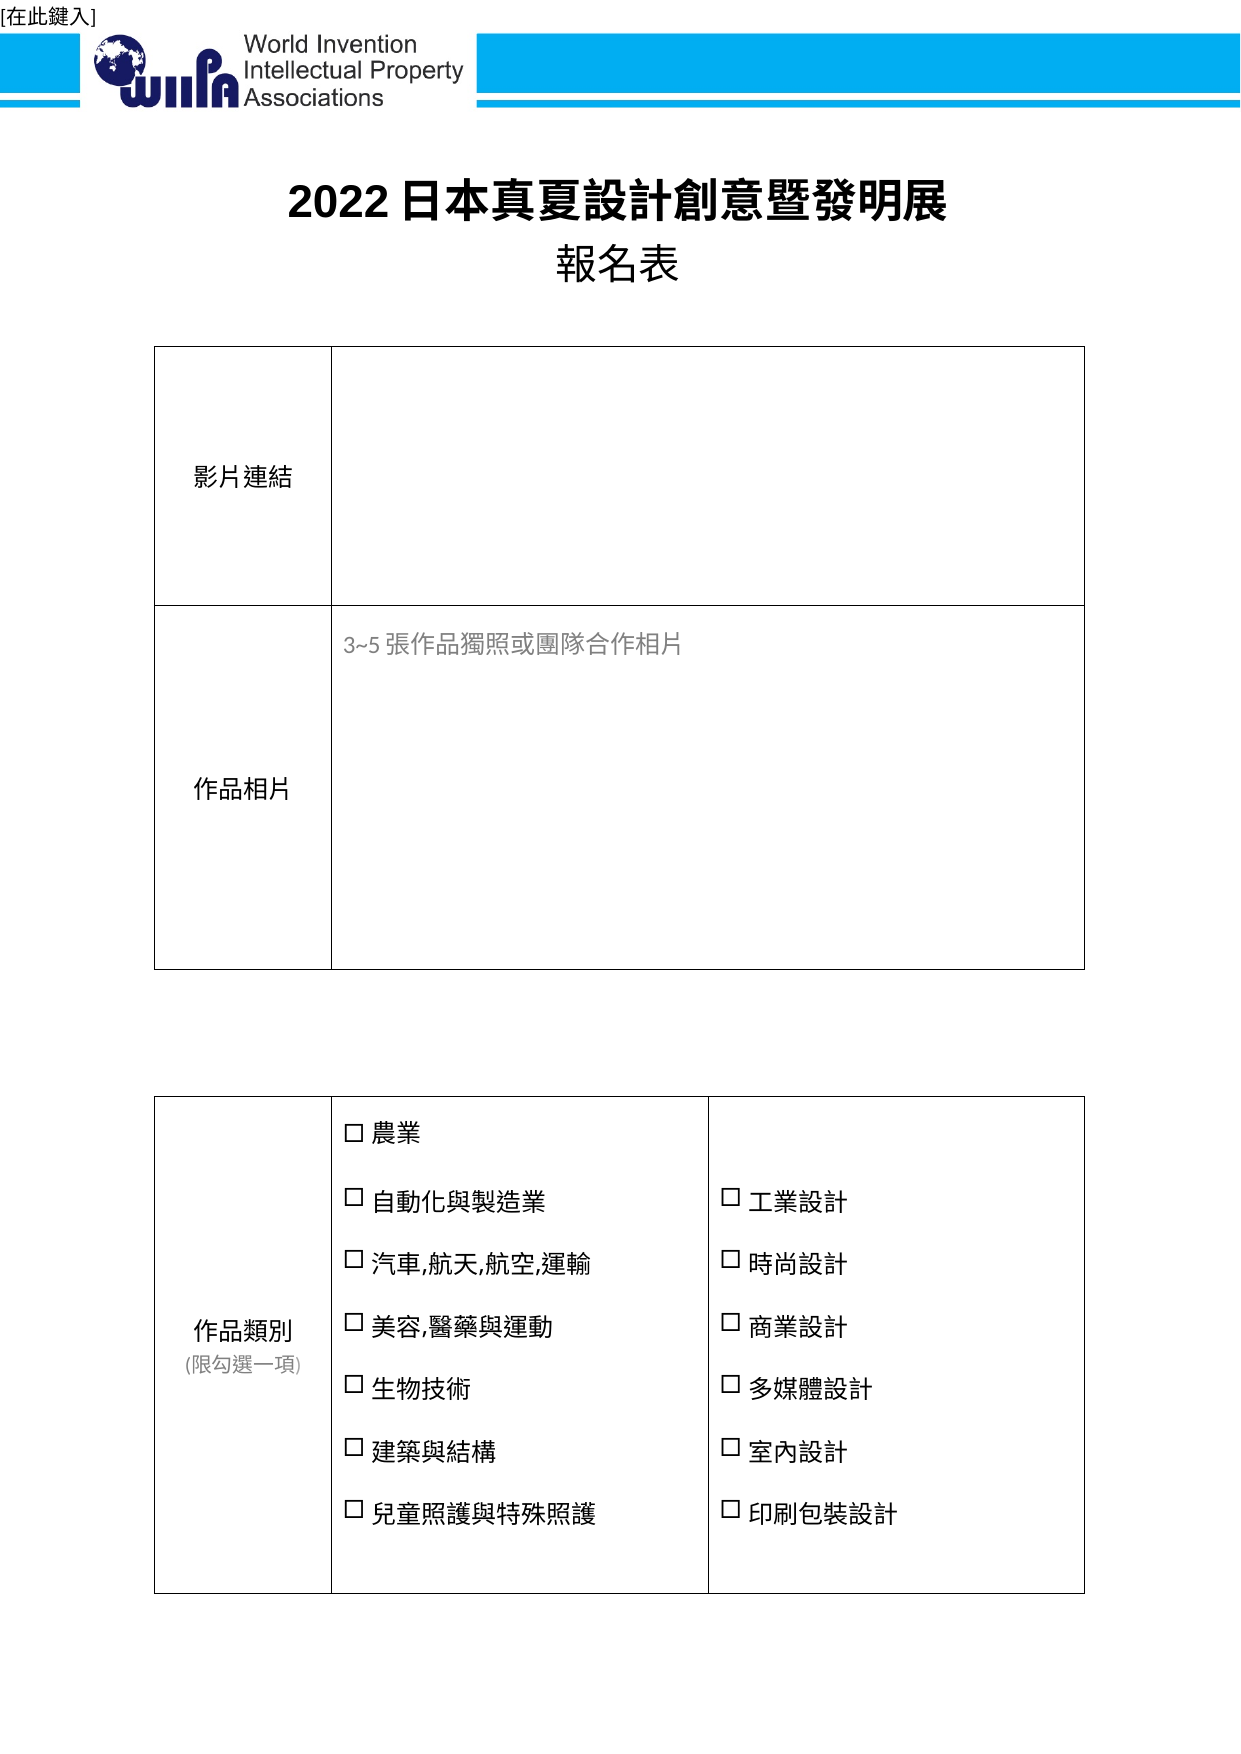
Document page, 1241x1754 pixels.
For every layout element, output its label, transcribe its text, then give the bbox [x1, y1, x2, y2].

table_cell 3~5張作品獨照或團隊合作相片 [332, 606, 1084, 969]
table_cell 影片連結 [155, 347, 331, 604]
table_header  農業  自動化與製造業  汽車,航天,航空,運輸  美容,醫藥與運動  生物技術  建築與結構  兒童照護與特殊照護 [332, 1097, 708, 1593]
table_cell 作品相片 [155, 606, 331, 969]
table_cell [332, 347, 1084, 604]
table_header 作品類別 (限勾選一項) [155, 1097, 331, 1593]
table_header  工業設計  時尚設計  商業設計  多媒體設計  室內設計  印刷包裝設計 [709, 1097, 1084, 1593]
